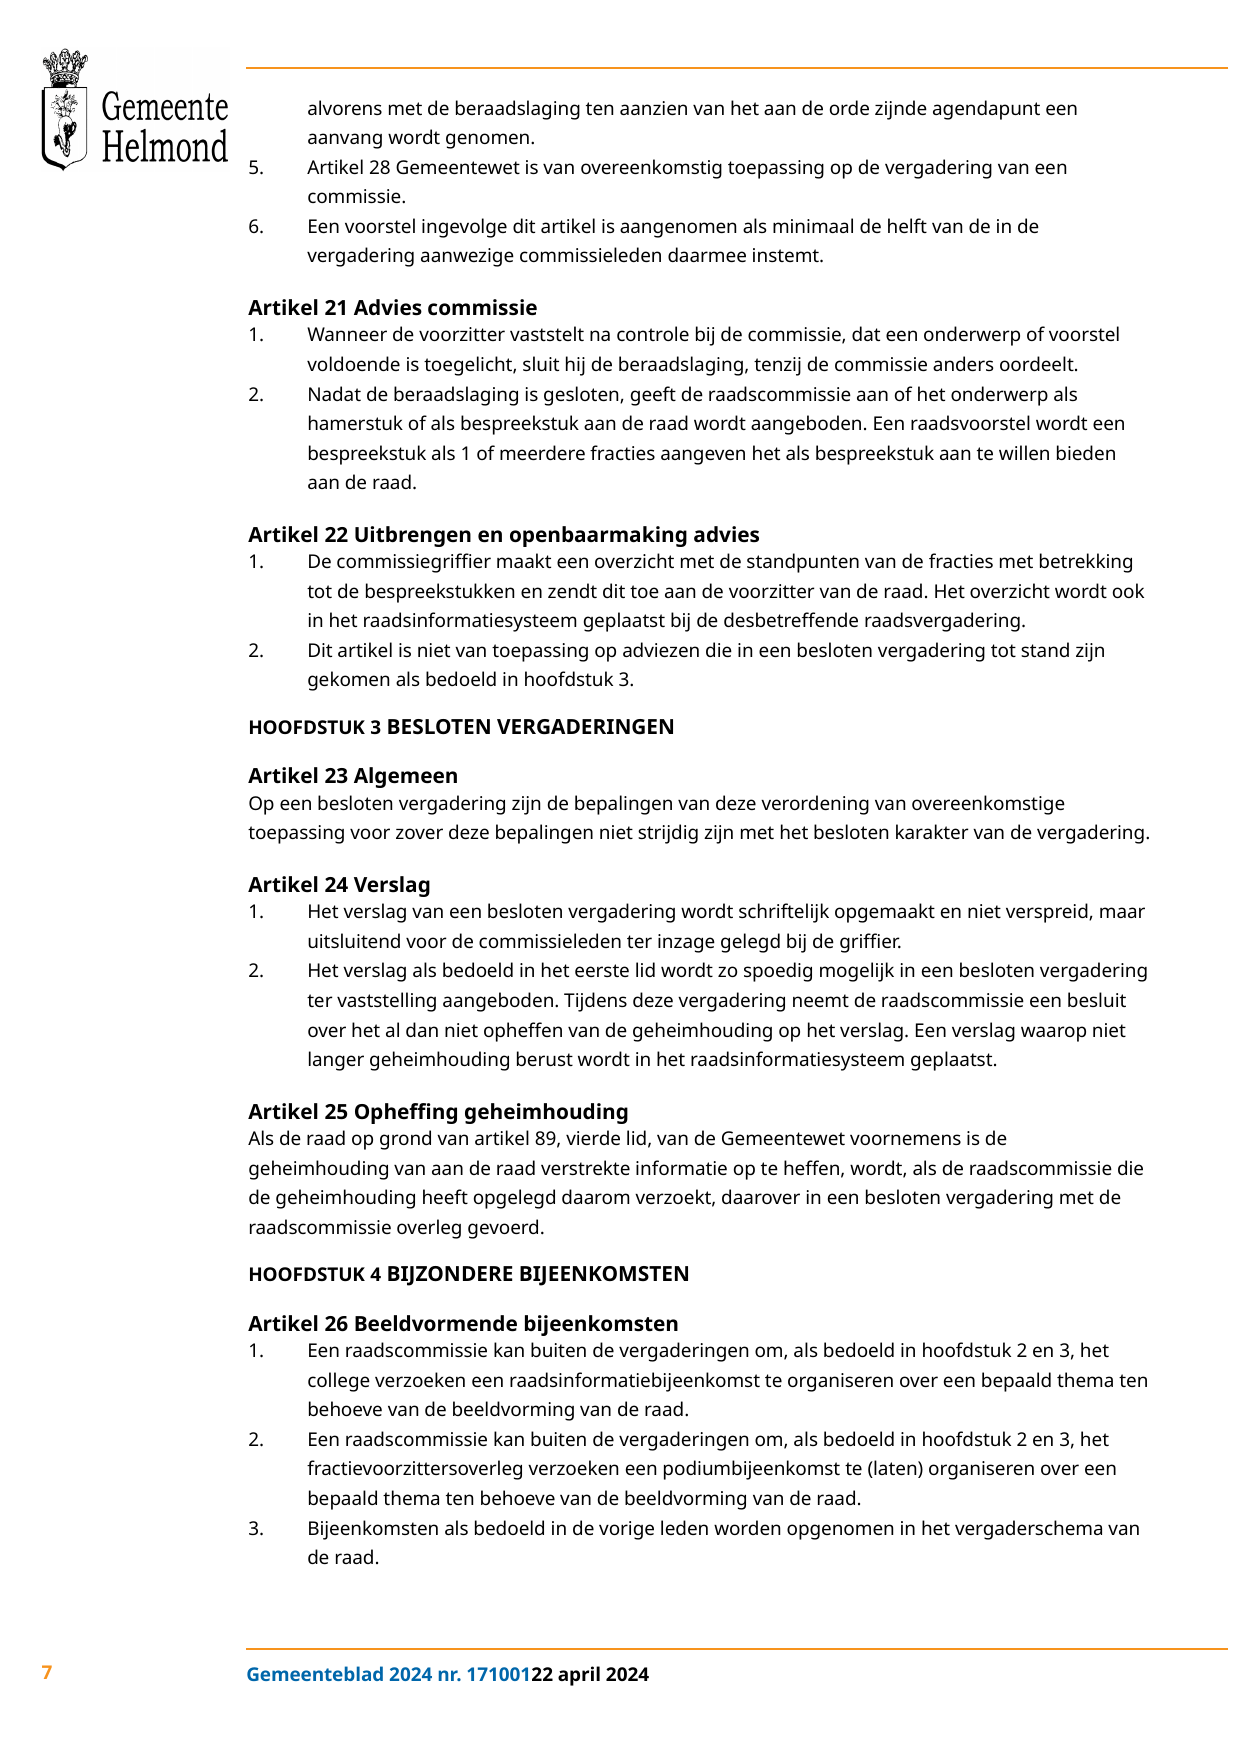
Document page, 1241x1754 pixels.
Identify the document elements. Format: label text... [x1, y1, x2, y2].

list Dit artikel is niet van toepassing op adviezen die in een besloten vergadering tot stand zijn gekomen als bedoeld in hoofdstuk 3. [248, 637, 1152, 692]
list Een raadscommissie kan buiten de vergaderingen om, als bedoeld in hoofdstuk 2 en 3, het fractievoorzittersoverleg verzoeken een podiumbijeenkomst te (laten) organiseren over een bepaald thema ten behoeve van de beeldvorming van de raad. [248, 1426, 1152, 1511]
list Bijeenkomsten als bedoeld in de vorige leden worden opgenomen in het vergaderschema van de raad. [248, 1515, 1152, 1570]
text Artikel 24 Verslag [248, 870, 1152, 898]
list Artikel 28 Gemeentewet is van overeenkomstig toepassing op de vergadering van een commissie. [248, 154, 1152, 209]
list Het verslag van een besloten vergadering wordt schriftelijk opgemaakt en niet verspreid, maar uitsluitend voor de commissieleden ter inzage gelegd bij de griffier. [248, 898, 1152, 954]
text Artikel 21 Advies commissie [248, 293, 1152, 322]
list Het verslag als bedoeld in het eerste lid wordt zo spoedig mogelijk in een besloten vergadering ter vaststelling aangeboden. Tijdens deze vergadering neemt de raadscommissie een besluit over het al dan niet opheffen van de geheimhouding op het verslag. Een verslag waarop niet langer geheimhouding berust wordt in het raadsinformatiesysteem geplaatst. [248, 958, 1152, 1072]
text Artikel 22 Uitbrengen en openbaarmaking advies [248, 520, 1152, 548]
text Artikel 23 Algemeen [248, 762, 1152, 790]
list Een raadscommissie kan buiten de vergaderingen om, als bedoeld in hoofdstuk 2 en 3, het college verzoeken een raadsinformatiebijeenkomst te organiseren over een bepaald thema ten behoeve van de beeldvorming van de raad. [248, 1337, 1152, 1422]
list Wanneer de voorzitter vaststelt na controle bij de commissie, dat een onderwerp of voorstel voldoende is toegelicht, sluit hij de beraadslaging, tenzij de commissie anders oordeelt. [248, 322, 1152, 377]
list De commissiegriffier maakt een overzicht met de standpunten van de fracties met betrekking tot de bespreekstukken en zendt dit toe aan de voorzitter van de raad. Het overzicht wordt ook in het raadsinformatiesysteem geplaatst bij de desbetreffende raadsvergadering. [248, 548, 1152, 633]
text Op een besloten vergadering zijn de bepalingen van deze verordening van overeenkomstige toepassing voor zover deze bepalingen niet strijdig zijn met het besloten karakter van de vergadering. [248, 790, 1152, 845]
list alvorens met de beraadslaging ten aanzien van het aan de orde zijnde agendapunt een aanvang wordt genomen. [248, 95, 1152, 150]
text Als de raad op grond van artikel 89, vierde lid, van de Gemeentewet voornemens is de geheimhouding van aan de raad verstrekte informatie op te heffen, wordt, als de raadscommissie die de geheimhouding heeft opgelegd daarom verzoekt, daarover in een besloten vergadering met de raadscommissie overleg gevoerd. [248, 1125, 1152, 1240]
text HOOFDSTUK 3 BESLOTEN VERGADERINGEN [248, 712, 1152, 741]
list Nadat de beraadslaging is gesloten, geeft de raadscommissie aan of het onderwerp als hamerstuk of als bespreekstuk aan de raad wordt aangeboden. Een raadsvoorstel wordt een bespreekstuk als 1 of meerdere fracties aangeven het als bespreekstuk aan te willen bieden aan de raad. [248, 381, 1152, 495]
picture [41, 47, 231, 172]
list Een voorstel ingevolge dit artikel is aangenomen als minimaal de helft van de in de vergadering aanwezige commissieleden daarmee instemt. [248, 213, 1152, 268]
text HOOFDSTUK 4 BIJZONDERE BIJEENKOMSTEN [248, 1259, 1152, 1288]
text Artikel 25 Opheffing geheimhouding [248, 1097, 1152, 1125]
text Artikel 26 Beeldvormende bijeenkomsten [248, 1309, 1152, 1337]
